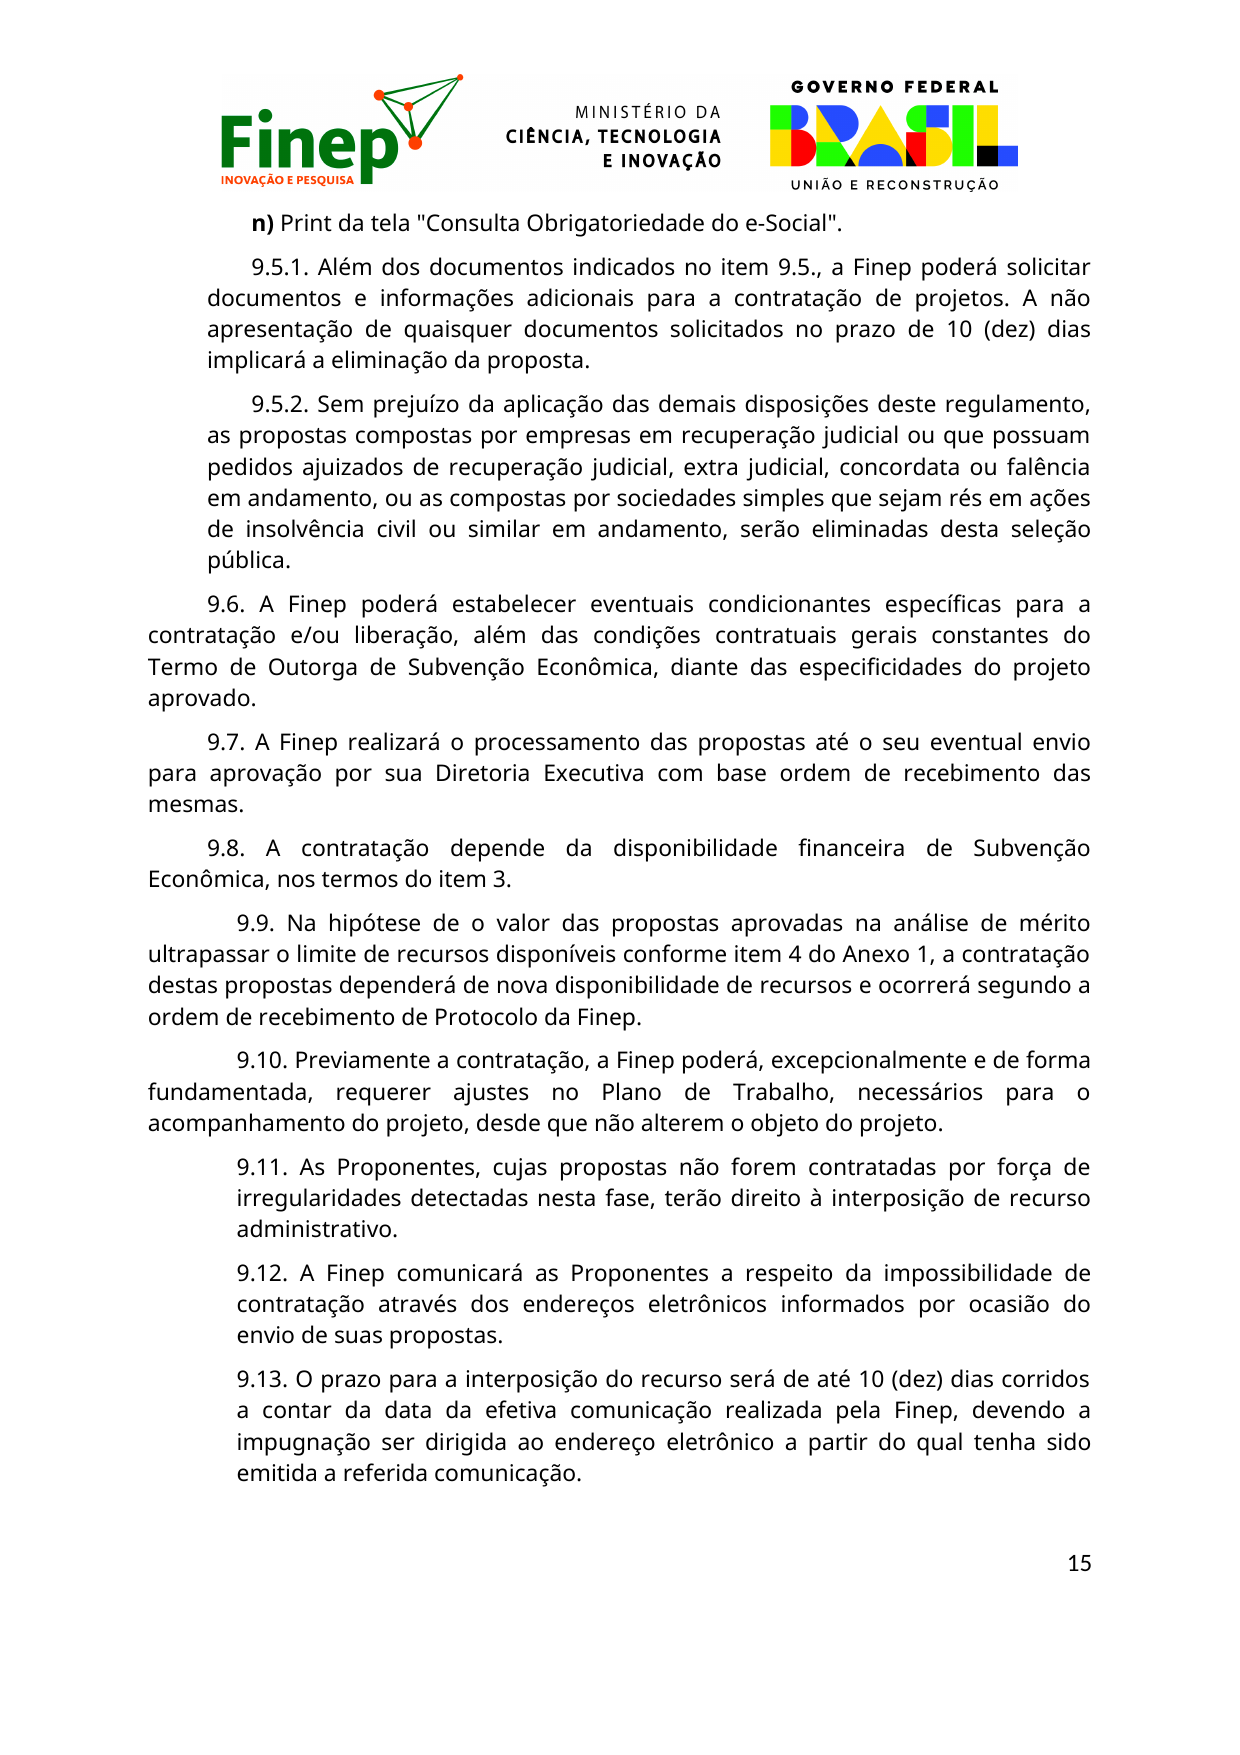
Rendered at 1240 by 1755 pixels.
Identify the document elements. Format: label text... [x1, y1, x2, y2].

text 9.5.1. Além dos documentos indicados no item 9.5., a Finep poderá solicitar documentos e informações adicionais para a contratação de projetos. A não apresentação de quaisquer documentos solicitados no prazo de 10 (dez) dias implicará a eliminação da proposta. [207, 251, 1092, 376]
text 9.8. A contratação depende da disponibilidade financeira de Subvenção Econômica, nos termos do item 3. [148, 832, 1092, 894]
text 9.12. A Finep comunicará as Proponentes a respeito da impossibilidade de contratação através dos endereços eletrônicos informados por ocasião do envio de suas propostas. [236, 1257, 1092, 1351]
text 9.13. O prazo para a interposição do recurso será de até 10 (dez) dias corridos a contar da data da efetiva comunicação realizada pela Finep, devendo a impugnação ser dirigida ao endereço eletrônico a partir do qual tenha sido emitida a referida comunicação. [236, 1363, 1092, 1488]
text 9.11. As Proponentes, cujas propostas não forem contratadas por força de irregularidades detectadas nesta fase, terão direito à interposição de recurso administrativo. [236, 1151, 1092, 1244]
text 9.6. A Finep poderá estabelecer eventuais condicionantes específicas para a contratação e/ou liberação, além das condições contratuais gerais constantes do Termo de Outorga de Subvenção Econômica, diante das especificidades do projeto aprovado. [148, 588, 1092, 713]
text n) Print da tela "Consulta Obrigatoriedade do e-Social". [251, 207, 1092, 238]
text 9.10. Previamente a contratação, a Finep poderá, excepcionalmente e de forma fundamentada, requerer ajustes no Plano de Trabalho, necessários para o acompanhamento do projeto, desde que não alterem o objeto do projeto. [148, 1044, 1092, 1138]
text 9.9. Na hipótese de o valor das propostas aprovadas na análise de mérito ultrapassar o limite de recursos disponíveis conforme item 4 do Anexo 1, a contratação destas propostas dependerá de nova disponibilidade de recursos e ocorrerá segundo a ordem de recebimento de Protocolo da Finep. [148, 907, 1092, 1032]
text 9.7. A Finep realizará o processamento das propostas até o seu eventual envio para aprovação por sua Diretoria Executiva com base ordem de recebimento das mesmas. [148, 726, 1092, 819]
text 9.5.2. Sem prejuízo da aplicação das demais disposições deste regulamento, as propostas compostas por empresas em recuperação judicial ou que possuam pedidos ajuizados de recuperação judicial, extra judicial, concordata ou falência em andamento, ou as compostas por sociedades simples que sejam rés em ações de insolvência civil ou similar em andamento, serão eliminadas desta seleção pública. [207, 388, 1092, 576]
